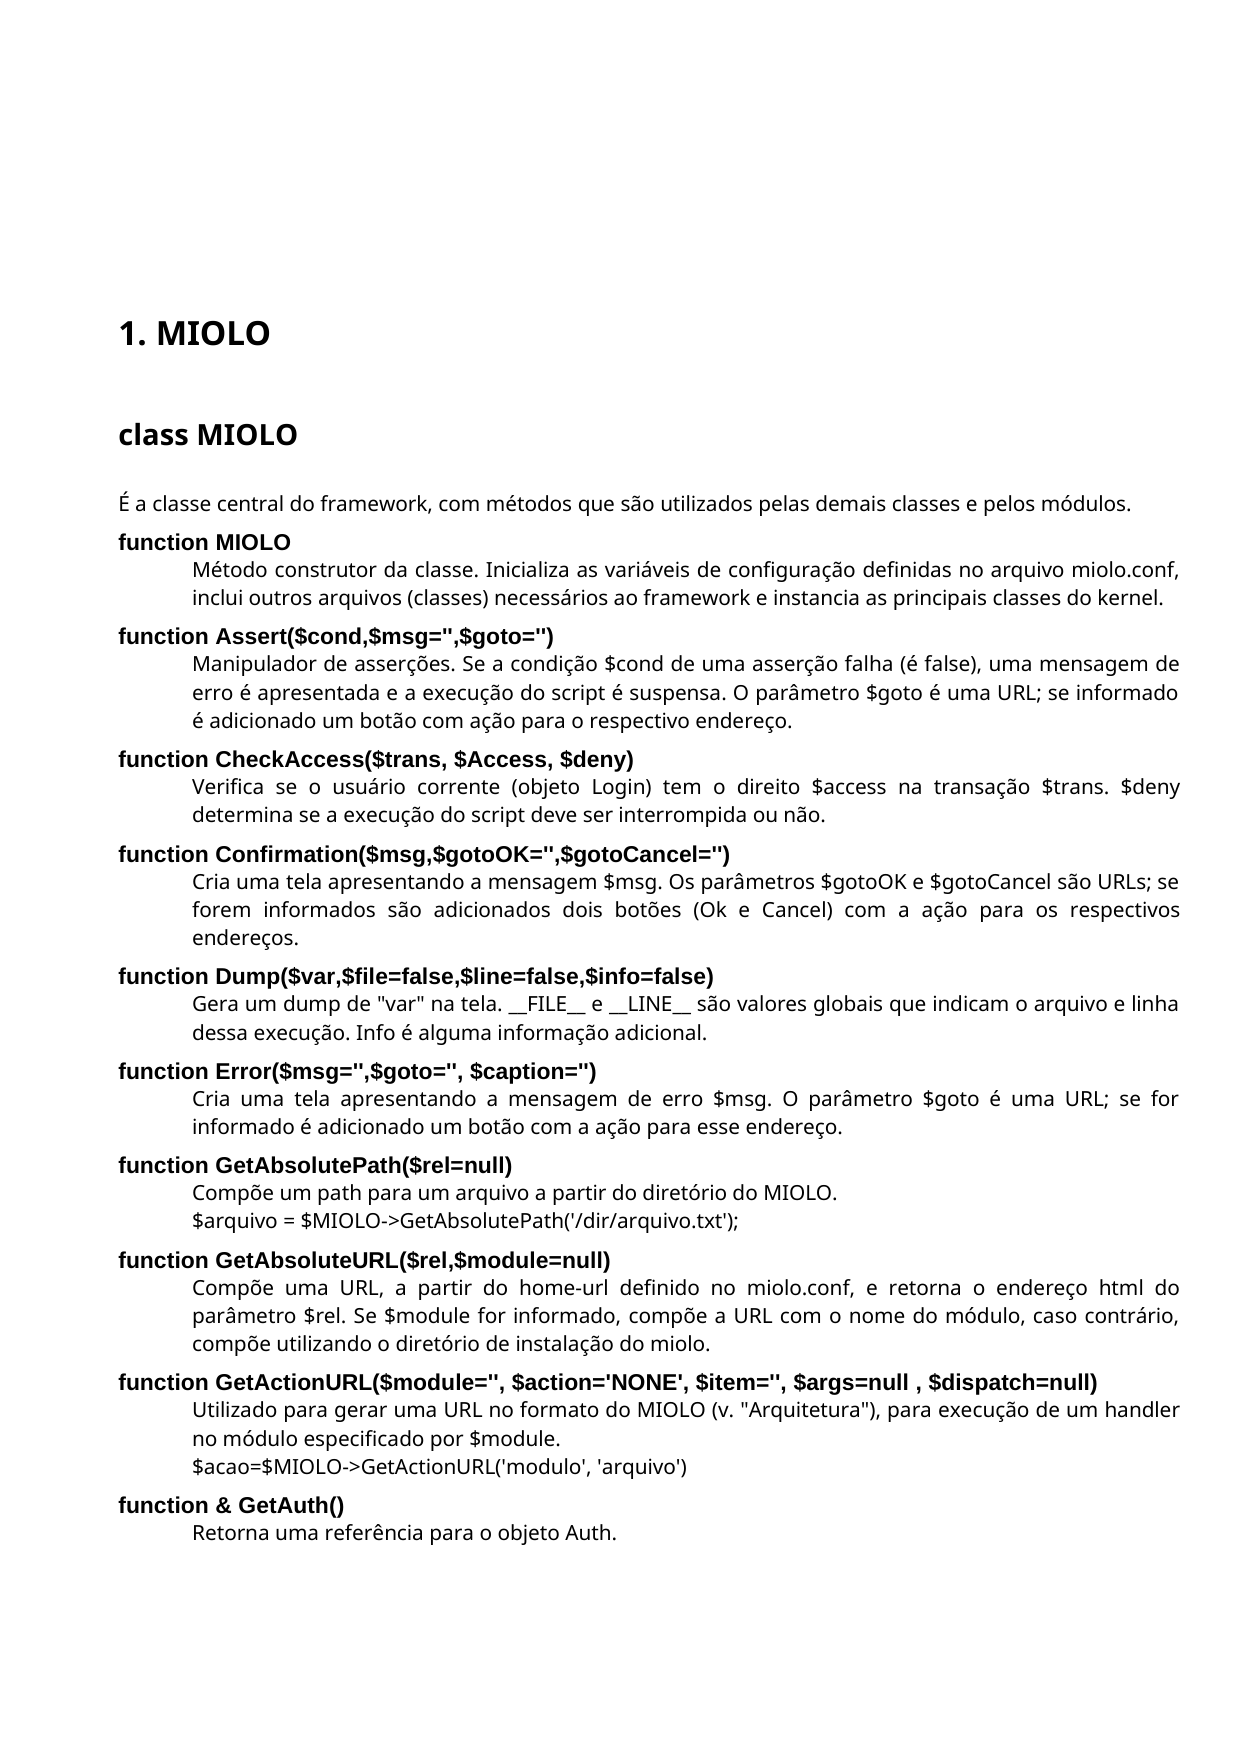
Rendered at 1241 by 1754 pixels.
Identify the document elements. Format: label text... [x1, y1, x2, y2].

text Cria uma tela apresentando a mensagem $msg. Os parâmetros $gotoOK e $gotoCancel são URLs; se forem informados são adicionados dois botões (Ok e Cancel) com a ação para os respectivos endereços. [192, 867, 1181, 951]
subtitle function GetActionURL($module='', $action='NONE', $item='', $args=null , $dispatch=null) [118, 1370, 1181, 1396]
text Manipulador de asserções. Se a condição $cond de uma asserção falha (é false), uma mensagem de erro é apresentada e a execução do script é suspensa. O parâmetro $goto é uma URL; se informado é adicionado um botão com ação para o respectivo endereço. [192, 649, 1181, 734]
subtitle function MIOLO [118, 529, 1181, 555]
text Compõe um path para um arquivo a partir do diretório do MIOLO. [192, 1178, 1181, 1207]
subtitle function Confirmation($msg,$gotoOK='',$gotoCancel='') [118, 841, 1181, 867]
subtitle function CheckAccess($trans, $Access, $deny) [118, 747, 1181, 772]
text Compõe uma URL, a partir do home-url definido no miolo.conf, e retorna o endereço html do parâmetro $rel. Se $module for informado, compõe a URL com o nome do módulo, caso contrário, compõe utilizando o diretório de instalação do miolo. [192, 1273, 1181, 1358]
text Método construtor da classe. Inicializa as variáveis de configuração definidas no arquivo miolo.conf, inclui outros arquivos (classes) necessários ao framework e instancia as principais classes do kernel. [192, 555, 1181, 612]
text $arquivo = $MIOLO->GetAbsolutePath('/dir/arquivo.txt'); [192, 1207, 1181, 1235]
subtitle class MIOLO [118, 414, 1181, 454]
subtitle function Error($msg='',$goto='', $caption='') [118, 1058, 1181, 1084]
subtitle function Dump($var,$file=false,$line=false,$info=false) [118, 964, 1181, 989]
subtitle function Assert($cond,$msg='',$goto='') [118, 624, 1181, 649]
subtitle function & GetAuth() [118, 1493, 1181, 1518]
subtitle function GetAbsoluteURL($rel,$module=null) [118, 1247, 1181, 1273]
text Utilizado para gerar uma URL no formato do MIOLO (v. "Arquitetura"), para execução de um handler no módulo especificado por $module. [192, 1396, 1181, 1452]
text $acao=$MIOLO->GetActionURL('modulo', 'arquivo') [192, 1452, 1181, 1480]
text Gera um dump de "var" na tela. __FILE__ e __LINE__ são valores globais que indicam o arquivo e linha dessa execução. Info é alguma informação adicional. [192, 989, 1181, 1046]
subtitle function GetAbsolutePath($rel=null) [118, 1153, 1181, 1178]
text Retorna uma referência para o objeto Auth. [192, 1518, 1181, 1547]
text É a classe central do framework, com métodos que são utilizados pelas demais classes e pelos módulos. [118, 489, 1181, 517]
text Verifica se o usuário corrente (objeto Login) tem o direito $access na transação $trans. $deny determina se a execução do script deve ser interrompida ou não. [192, 772, 1181, 829]
text Cria uma tela apresentando a mensagem de erro $msg. O parâmetro $goto é uma URL; se for informado é adicionado um botão com a ação para esse endereço. [192, 1084, 1181, 1140]
subtitle MIOLO [118, 310, 1181, 355]
